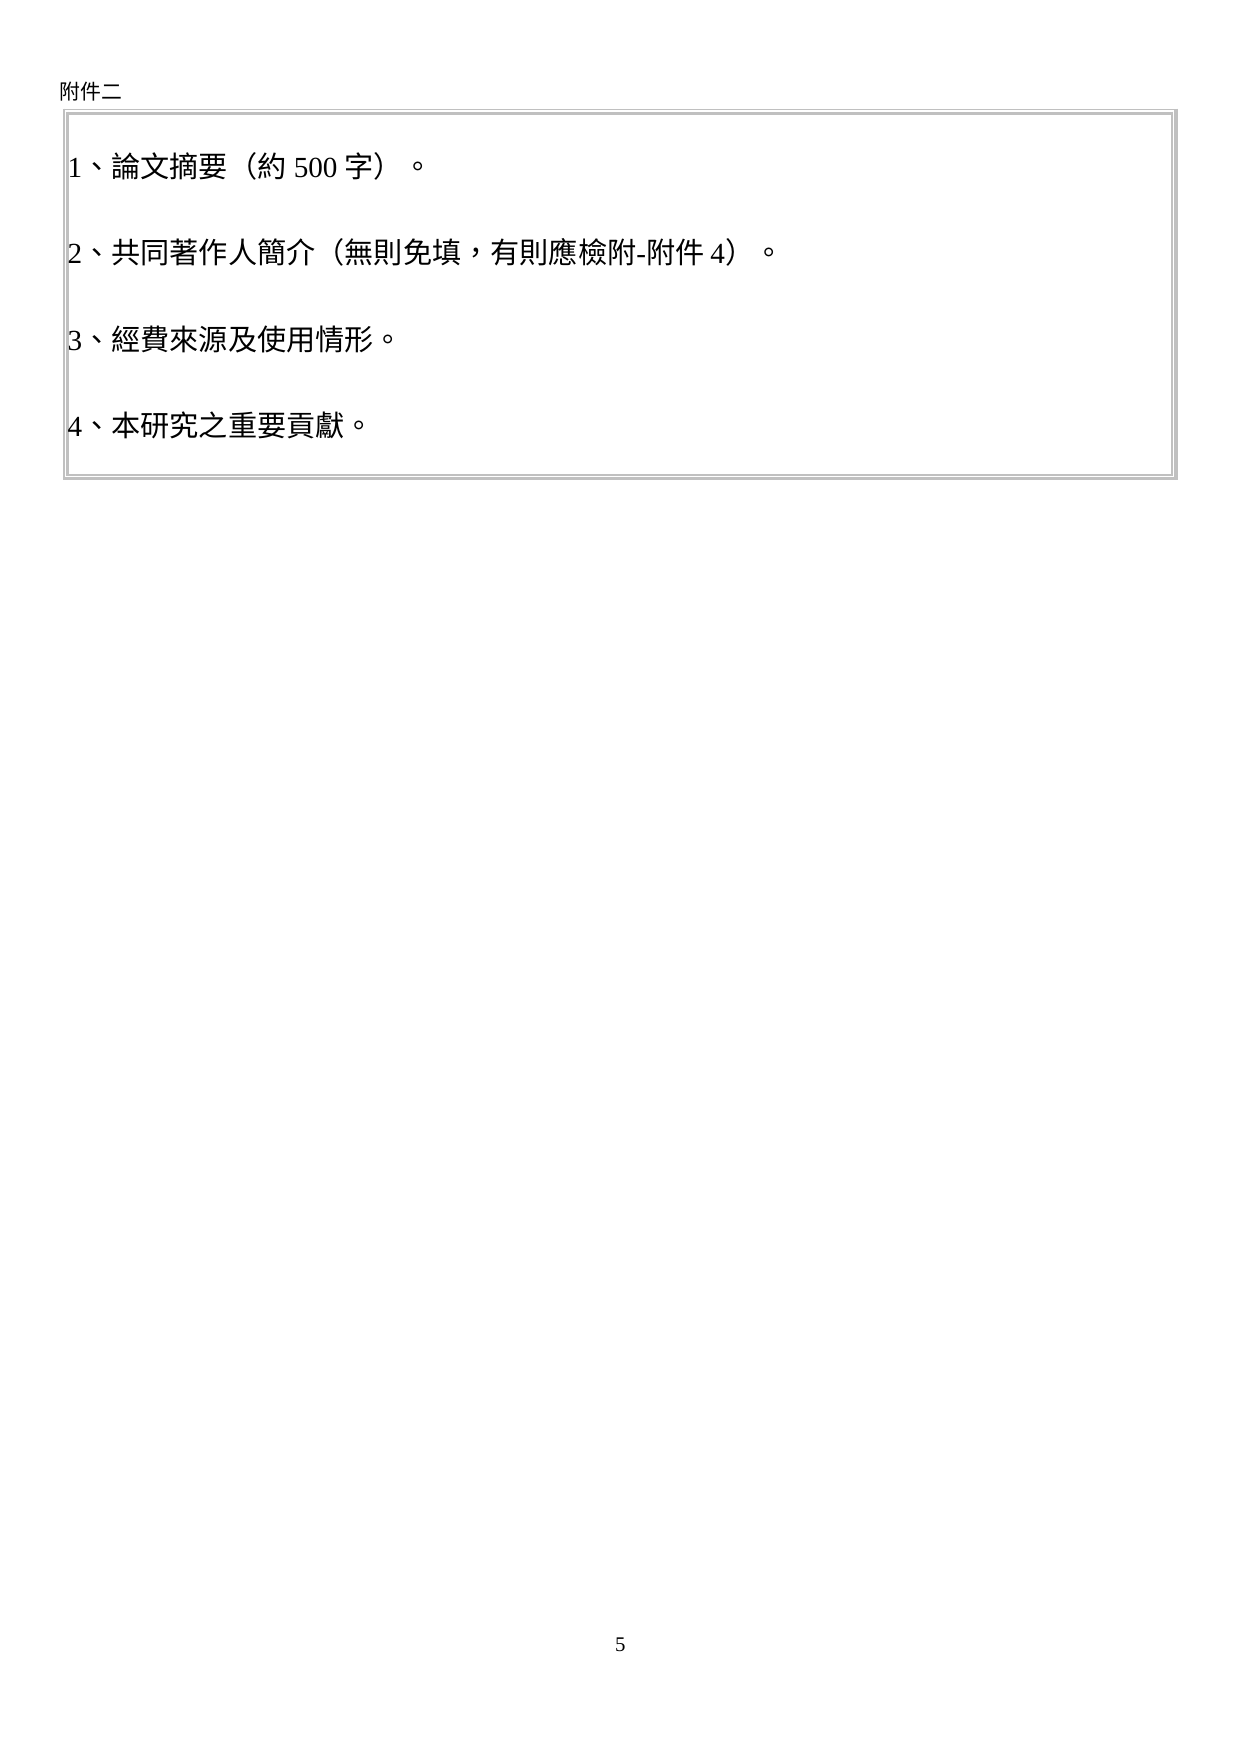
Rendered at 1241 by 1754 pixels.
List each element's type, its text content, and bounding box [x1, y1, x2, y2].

table_cell 1、論文摘要（約 500 字）。 2、共同著作人簡介（無則免填，有則應檢附-附件4）。 3、經費來源及使用情形。 4、本研究之重要貢獻。 [69, 115, 1171, 474]
